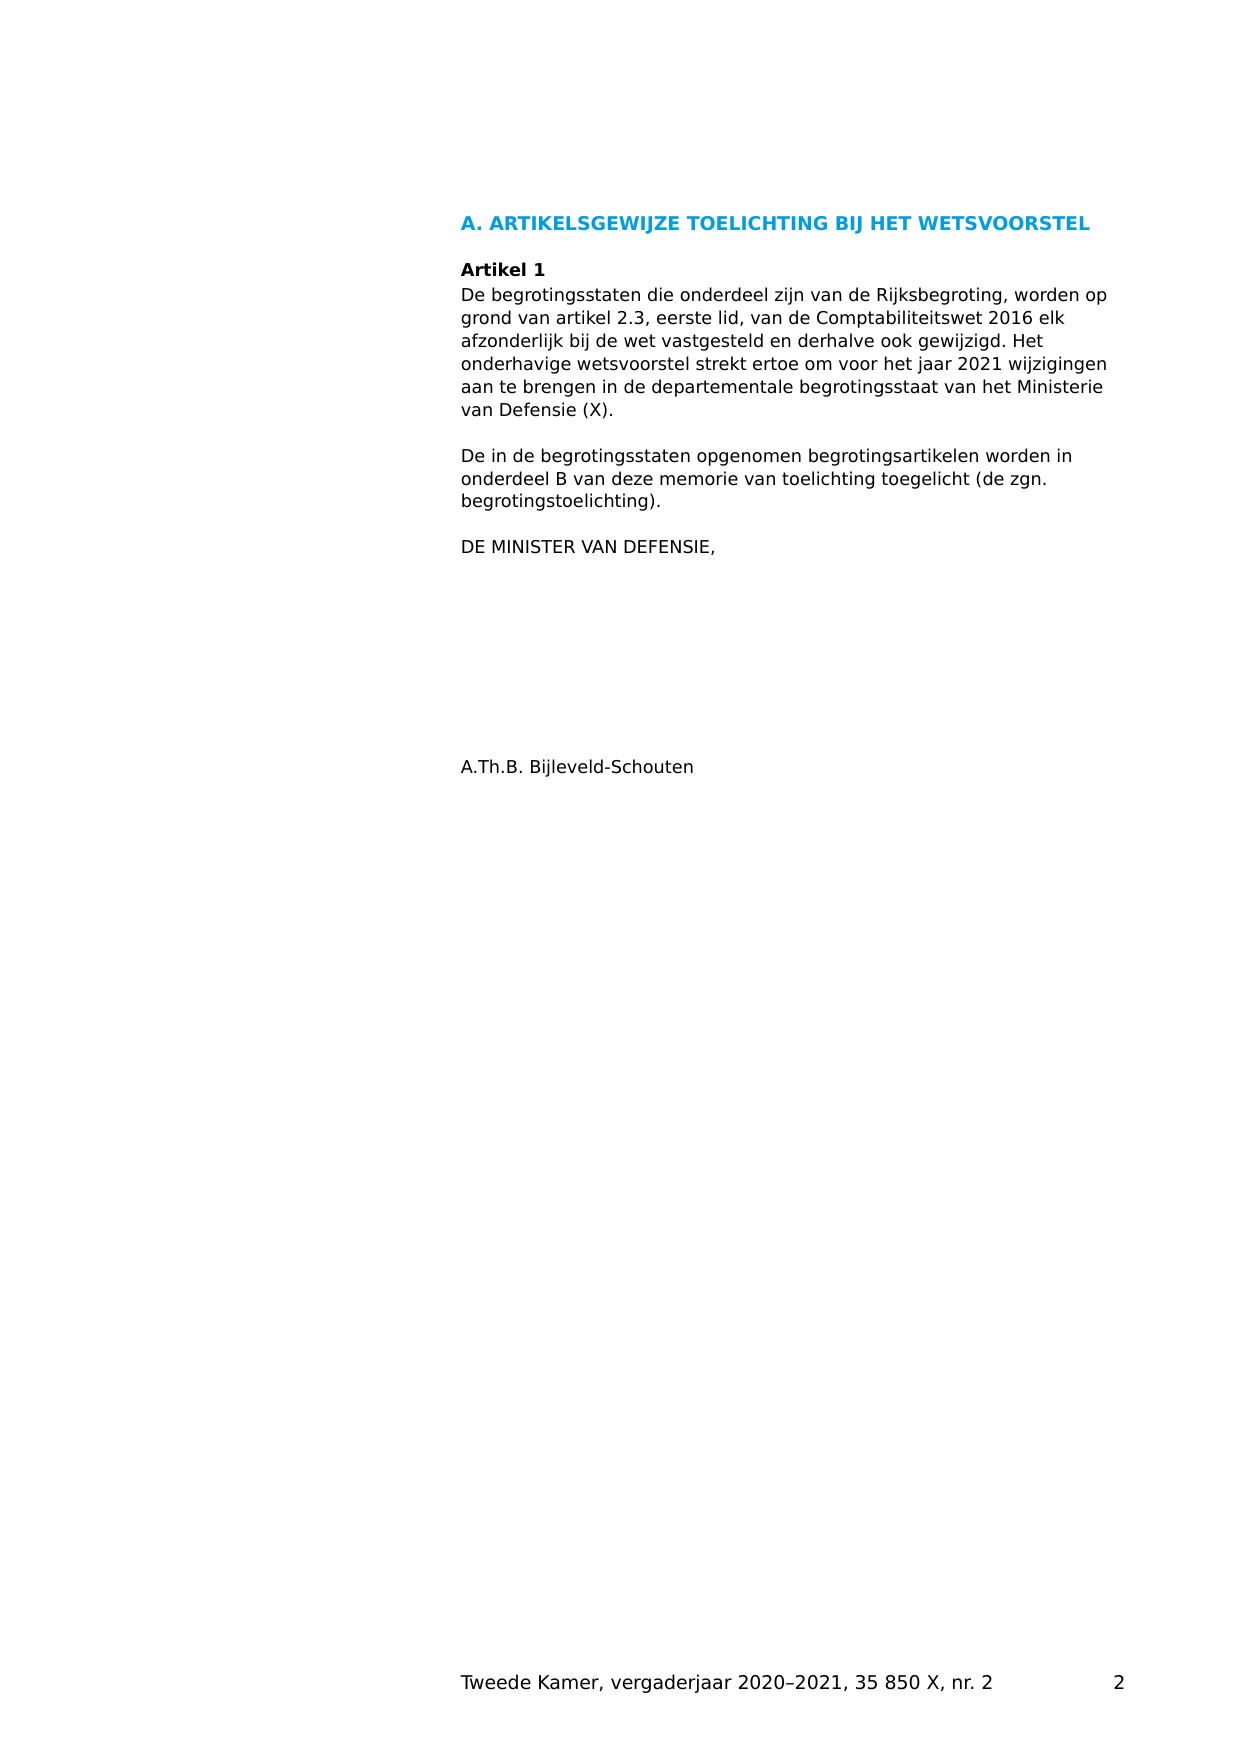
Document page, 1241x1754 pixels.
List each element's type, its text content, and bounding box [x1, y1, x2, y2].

text ­ [461, 712, 1125, 732]
text ­ [461, 581, 1125, 602]
text Artikel 1 [461, 258, 1125, 281]
text ­ [461, 625, 1125, 645]
text A.Th.B. Bijleveld-Schouten [461, 755, 1125, 778]
text ­ [461, 668, 1125, 689]
text De in de begrotingsstaten opgenomen begrotingsartikelen worden in onderdeel B van deze memorie van toelichting toegelicht (de zgn. begrotingstoelichting). [461, 444, 1125, 512]
text De begrotingsstaten die onderdeel zijn van de Rijksbegroting, worden op grond van artikel 2.3, eerste lid, van de Comptabiliteitswet 2016 elk afzonderlijk bij de wet vastgesteld en derhalve ook gewijzigd. Het onderhavige wetsvoorstel strekt ertoe om voor het jaar 2021 wijzigingen aan te brengen in de departementale begrotingsstaat van het Ministerie van Defensie (X). [461, 283, 1125, 421]
text DE MINISTER VAN DEFENSIE, [461, 535, 1125, 558]
title A. ARTIKELSGEWIJZE TOELICHTING BIJ HET WETSVOORSTEL [461, 213, 1125, 235]
